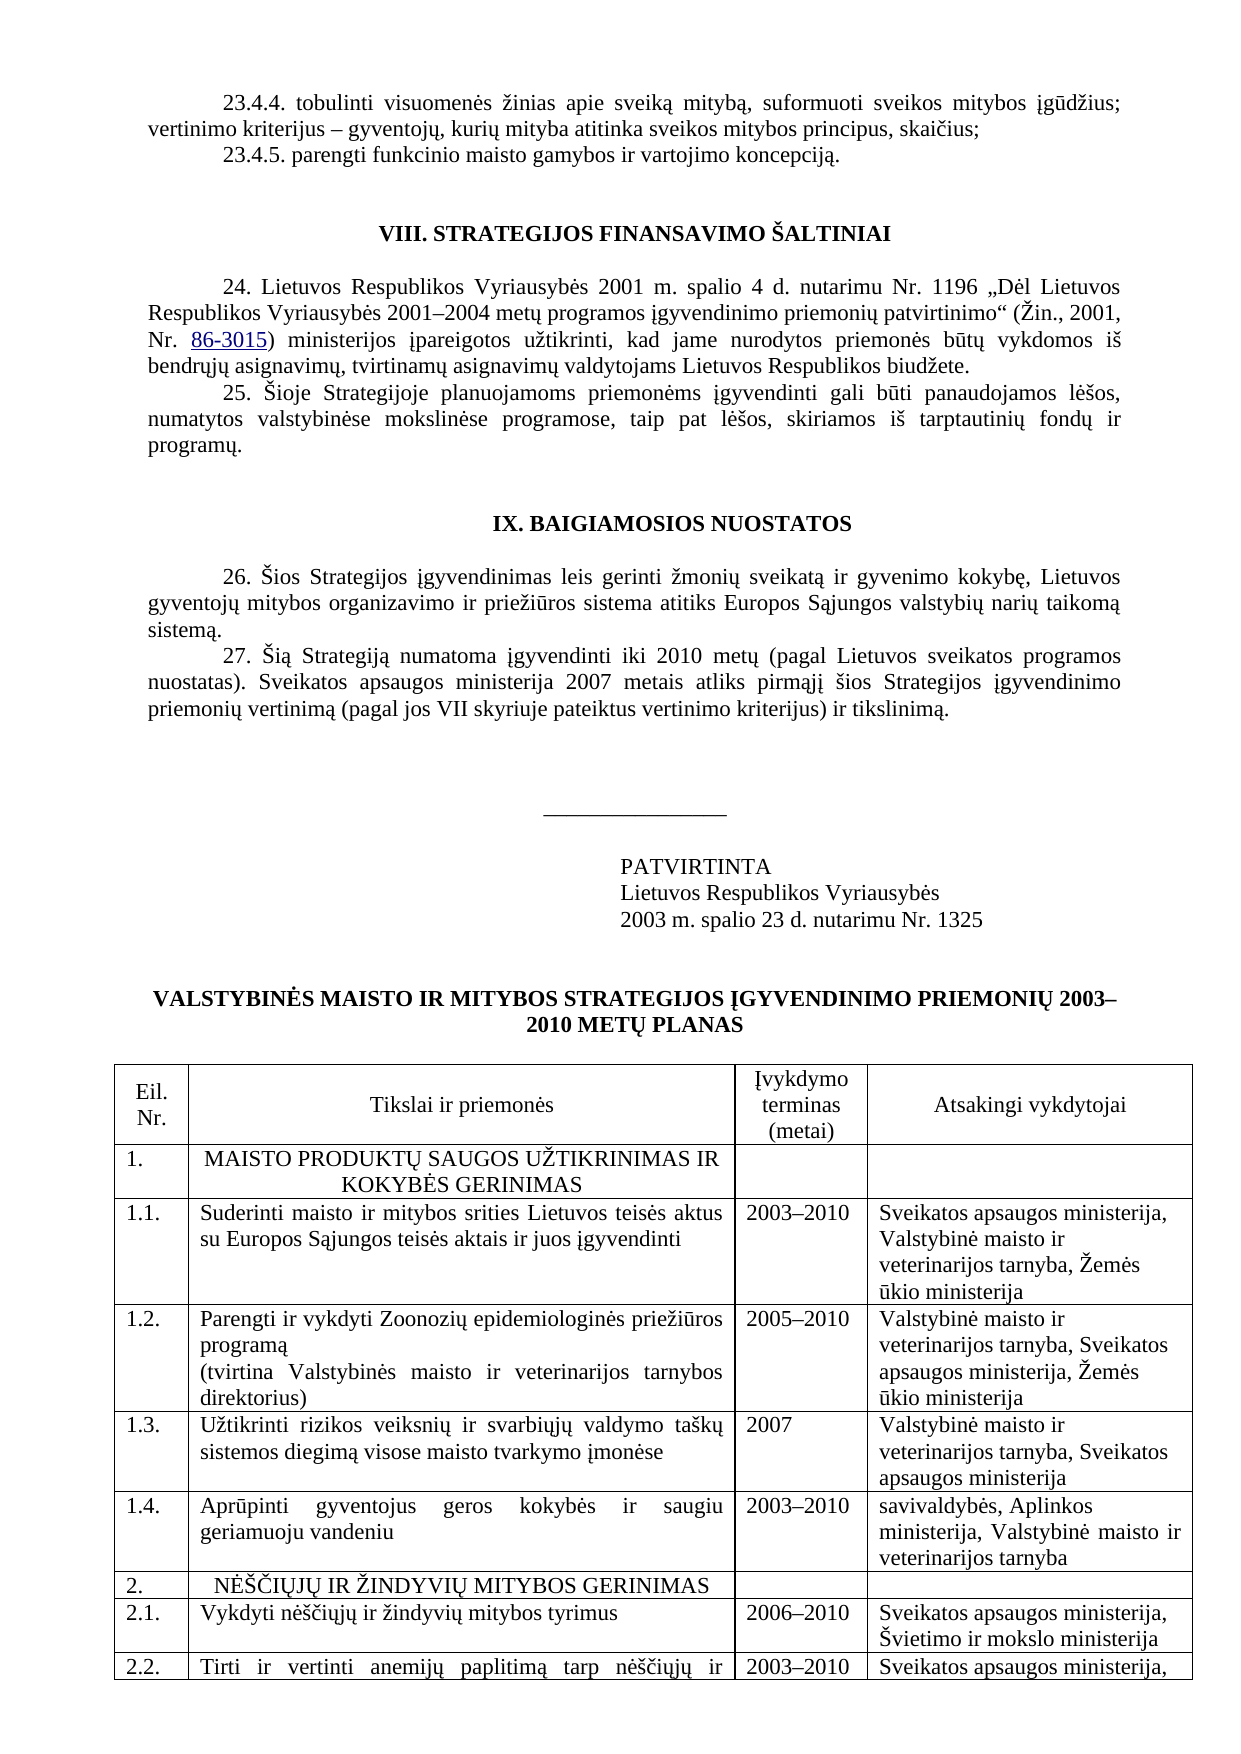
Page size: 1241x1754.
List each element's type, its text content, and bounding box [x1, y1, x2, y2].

table_cell 1.4. [115, 1492, 188, 1571]
text 24. Lietuvos Respublikos Vyriausybės 2001 m. spalio 4 d. nutarimu Nr. 1196 „Dėl Lietuvos Respublikos Vyriausybės 2001–2004 metų programos įgyvendinimo priemonių patvirtinimo“ (Žin., 2001, Nr. 86-3015) ministerijos įpareigotos užtikrinti, kad jame nurodytos priemonės būtų vykdomos iš bendrųjų asignavimų, tvirtinamų asignavimų valdytojams Lietuvos Respublikos biudžete. [148, 273, 1122, 378]
text VALSTYBINĖS MAISTO IR MITYBOS STRATEGIJOS ĮGYVENDINIMO PRIEMONIŲ 2003–2010 METŲ PLANAS [148, 985, 1122, 1037]
table_cell 2.1. [115, 1599, 188, 1652]
table_cell [736, 1145, 867, 1198]
table_cell Sveikatos apsaugos ministerija, Valstybinė maisto ir veterinarijos tarnyba, Žemės ūkio ministerija [868, 1199, 1192, 1304]
table_cell Vykdyti nėščiųjų ir žindyvių mitybos tyrimus [189, 1599, 734, 1652]
table_cell 2006–2010 [736, 1599, 867, 1652]
table_cell 2003–2010 [736, 1653, 867, 1679]
table_cell [868, 1145, 1192, 1198]
table_cell Sveikatos apsaugos ministerija, Švietimo ir mokslo ministerija [868, 1599, 1192, 1652]
subtitle IX. BAIGIAMOSIOS NUOSTATOS [148, 510, 1122, 537]
table_cell 2.2. [115, 1653, 188, 1679]
table_cell 2003–2010 [736, 1492, 867, 1571]
text Lietuvos Respublikos Vyriausybės 2003 m. spalio 23 d. nutarimu Nr. 1325 [620, 879, 1122, 932]
table_cell 2. [115, 1572, 188, 1598]
text Patvirtinta [620, 853, 1122, 879]
table_cell Užtikrinti rizikos veiksnių ir svarbiųjų valdymo taškų sistemos diegimą visose maisto tvarkymo įmonėse [189, 1412, 734, 1491]
table_cell Valstybinė maisto ir veterinarijos tarnyba, Sveikatos apsaugos ministerija [868, 1412, 1192, 1491]
table_header Atsakingi vykdytojai [868, 1065, 1192, 1144]
text 23.4.4. tobulinti visuomenės žinias apie sveiką mitybą, suformuoti sveikos mitybos įgūdžius; vertinimo kriterijus – gyventojų, kurių mityba atitinka sveikos mitybos principus, skaičius; [148, 89, 1122, 141]
table_cell 1.2. [115, 1305, 188, 1411]
table_cell Suderinti maisto ir mitybos srities Lietuvos teisės aktus su Europos Sąjungos teisės aktais ir juos įgyvendinti [189, 1199, 734, 1304]
table_cell 2003–2010 [736, 1199, 867, 1304]
table_cell Aprūpinti gyventojus geros kokybės ir saugiu geriamuoju vandeniu [189, 1492, 734, 1571]
table_cell 2005–2010 [736, 1305, 867, 1411]
table_cell MAISTO PRODUKTŲ SAUGOS UŽTIKRINIMAS IR KOKYBĖS GERINIMAS [189, 1145, 734, 1198]
text 23.4.5. parengti funkcinio maisto gamybos ir vartojimo koncepciją. [148, 141, 1122, 168]
table_cell Parengti ir vykdyti Zoonozių epidemiologinės priežiūros programą (tvirtina Valstybinės maisto ir veterinarijos tarnybos direktorius) [189, 1305, 734, 1411]
table_cell Sveikatos apsaugos ministerija, [868, 1653, 1192, 1679]
table_cell NĖŠČIŲJŲ IR ŽINDYVIŲ MITYBOS GERINIMAS [189, 1572, 734, 1598]
table_cell Valstybinė maisto ir veterinarijos tarnyba, Sveikatos apsaugos ministerija, Žemės ūkio ministerija [868, 1305, 1192, 1411]
table_cell 1.3. [115, 1412, 188, 1491]
table_header Tikslai ir priemonės [189, 1065, 734, 1144]
text 27. Šią Strategiją numatoma įgyvendinti iki 2010 metų (pagal Lietuvos sveikatos programos nuostatas). Sveikatos apsaugos ministerija 2007 metais atliks pirmąjį šios Strategijos įgyvendinimo priemonių vertinimą (pagal jos VII skyriuje pateiktus vertinimo kriterijus) ir tikslinimą. [148, 642, 1122, 721]
table_cell 1.1. [115, 1199, 188, 1304]
table_cell 1. [115, 1145, 188, 1198]
text –––––––––––––––– [148, 800, 1122, 827]
table_header Įvykdymo terminas (metai) [736, 1065, 867, 1144]
table_cell Tirti ir vertinti anemijų paplitimą tarp nėščiųjų ir [189, 1653, 734, 1679]
table_cell [868, 1572, 1192, 1598]
text 25. Šioje Strategijoje planuojamoms priemonėms įgyvendinti gali būti panaudojamos lėšos, numatytos valstybinėse mokslinėse programose, taip pat lėšos, skiriamos iš tarptautinių fondų ir programų. [148, 378, 1122, 458]
text 26. Šios Strategijos įgyvendinimas leis gerinti žmonių sveikatą ir gyvenimo kokybę, Lietuvos gyventojų mitybos organizavimo ir priežiūros sistema atitiks Europos Sąjungos valstybių narių taikomą sistemą. [148, 563, 1122, 642]
table_cell 2007 [736, 1412, 867, 1491]
table_header Eil. Nr. [115, 1065, 188, 1144]
table_cell [736, 1572, 867, 1598]
subtitle VIII. STRATEGIJOS FINANSAVIMO ŠALTINIAI [148, 220, 1122, 247]
table_cell savivaldybės, Aplinkos ministerija, Valstybinė maisto ir veterinarijos tarnyba [868, 1492, 1192, 1571]
